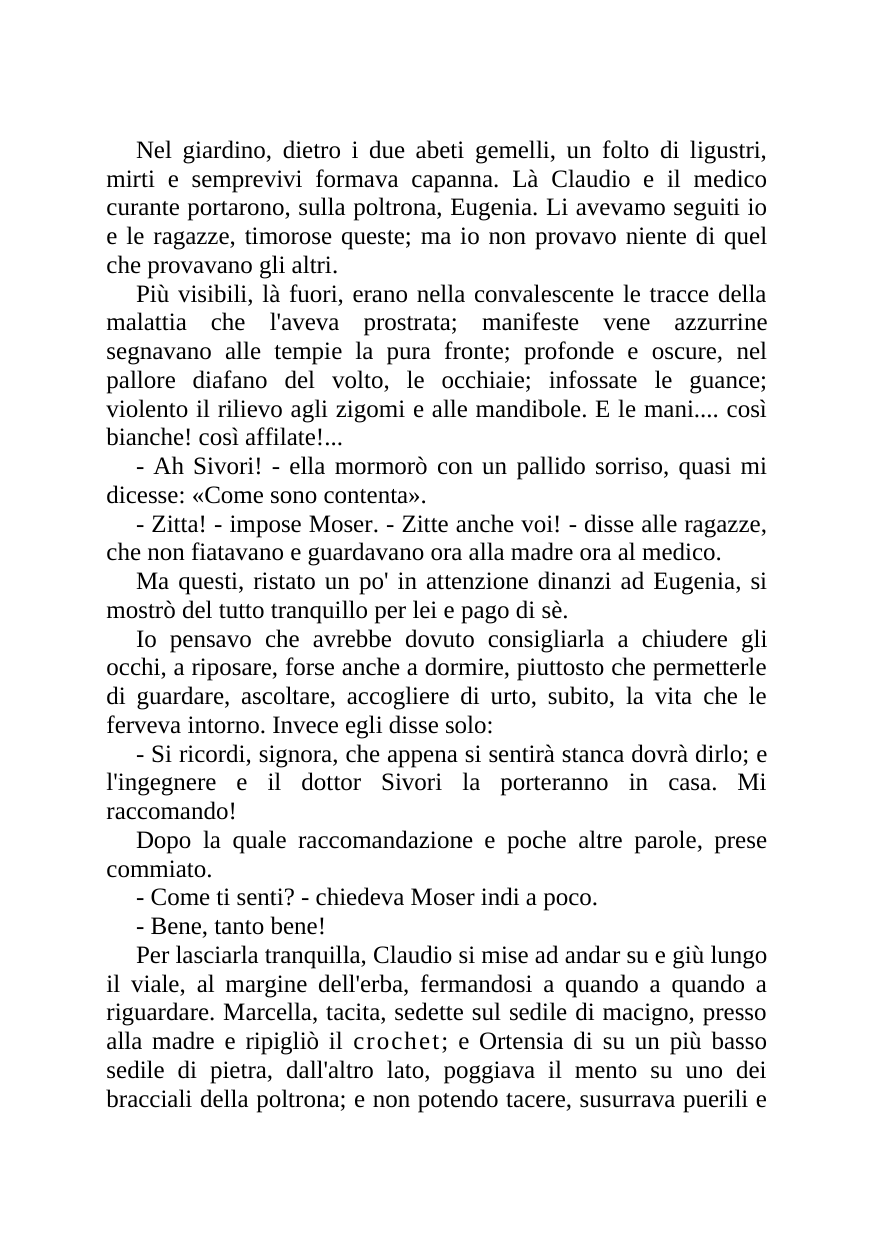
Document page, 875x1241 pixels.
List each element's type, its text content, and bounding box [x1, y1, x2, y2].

text - Bene, tanto bene! [106, 911, 768, 940]
text Per lasciarla tranquilla, Claudio si mise ad andar su e giù lungo il viale, al margine dell'erba, fermandosi a quando a quando a riguardare. Marcella, tacita, sedette sul sedile di macigno, presso alla madre e ripigliò il crochet; e Ortensia di su un più basso sedile di pietra, dall'altro lato, poggiava il mento su uno dei bracciali della poltrona; e non potendo tacere, susurrava puerili e [106, 940, 768, 1112]
text - Si ricordi, signora, che appena si sentirà stanca dovrà dirlo; e l'ingegnere e il dottor Sivori la porteranno in casa. Mi raccomando! [106, 739, 768, 825]
text - Zitta! - impose Moser. - Zitte anche voi! - disse alle ragazze, che non fiatavano e guardavano ora alla madre ora al medico. [106, 509, 768, 566]
text Più visibili, là fuori, erano nella convalescente le tracce della malattia che l'aveva prostrata; manifeste vene azzurrine segnavano alle tempie la pura fronte; profonde e oscure, nel pallore diafano del volto, le occhiaie; infossate le guance; violento il rilievo agli zigomi e alle mandibole. E le mani.... così bianche! così affilate!... [106, 279, 768, 451]
text Io pensavo che avrebbe dovuto consigliarla a chiudere gli occhi, a riposare, forse anche a dormire, piuttosto che permetterle di guardare, ascoltare, accogliere di urto, subito, la vita che le ferveva intorno. Invece egli disse solo: [106, 624, 768, 739]
text Ma questi, ristato un po' in attenzione dinanzi ad Eugenia, si mostrò del tutto tranquillo per lei e pago di sè. [106, 566, 768, 624]
text - Ah Sivori! - ella mormorò con un pallido sorriso, quasi mi dicesse: «Come sono contenta». [106, 451, 768, 509]
text Nel giardino, dietro i due abeti gemelli, un folto di ligustri, mirti e semprevivi formava capanna. Là Claudio e il medico curante portarono, sulla poltrona, Eugenia. Li avevamo seguiti io e le ragazze, timorose queste; ma io non provavo niente di quel che provavano gli altri. [106, 135, 768, 279]
text - Come ti senti? - chiedeva Moser indi a poco. [106, 882, 768, 911]
text Dopo la quale raccomandazione e poche altre parole, prese commiato. [106, 825, 768, 882]
